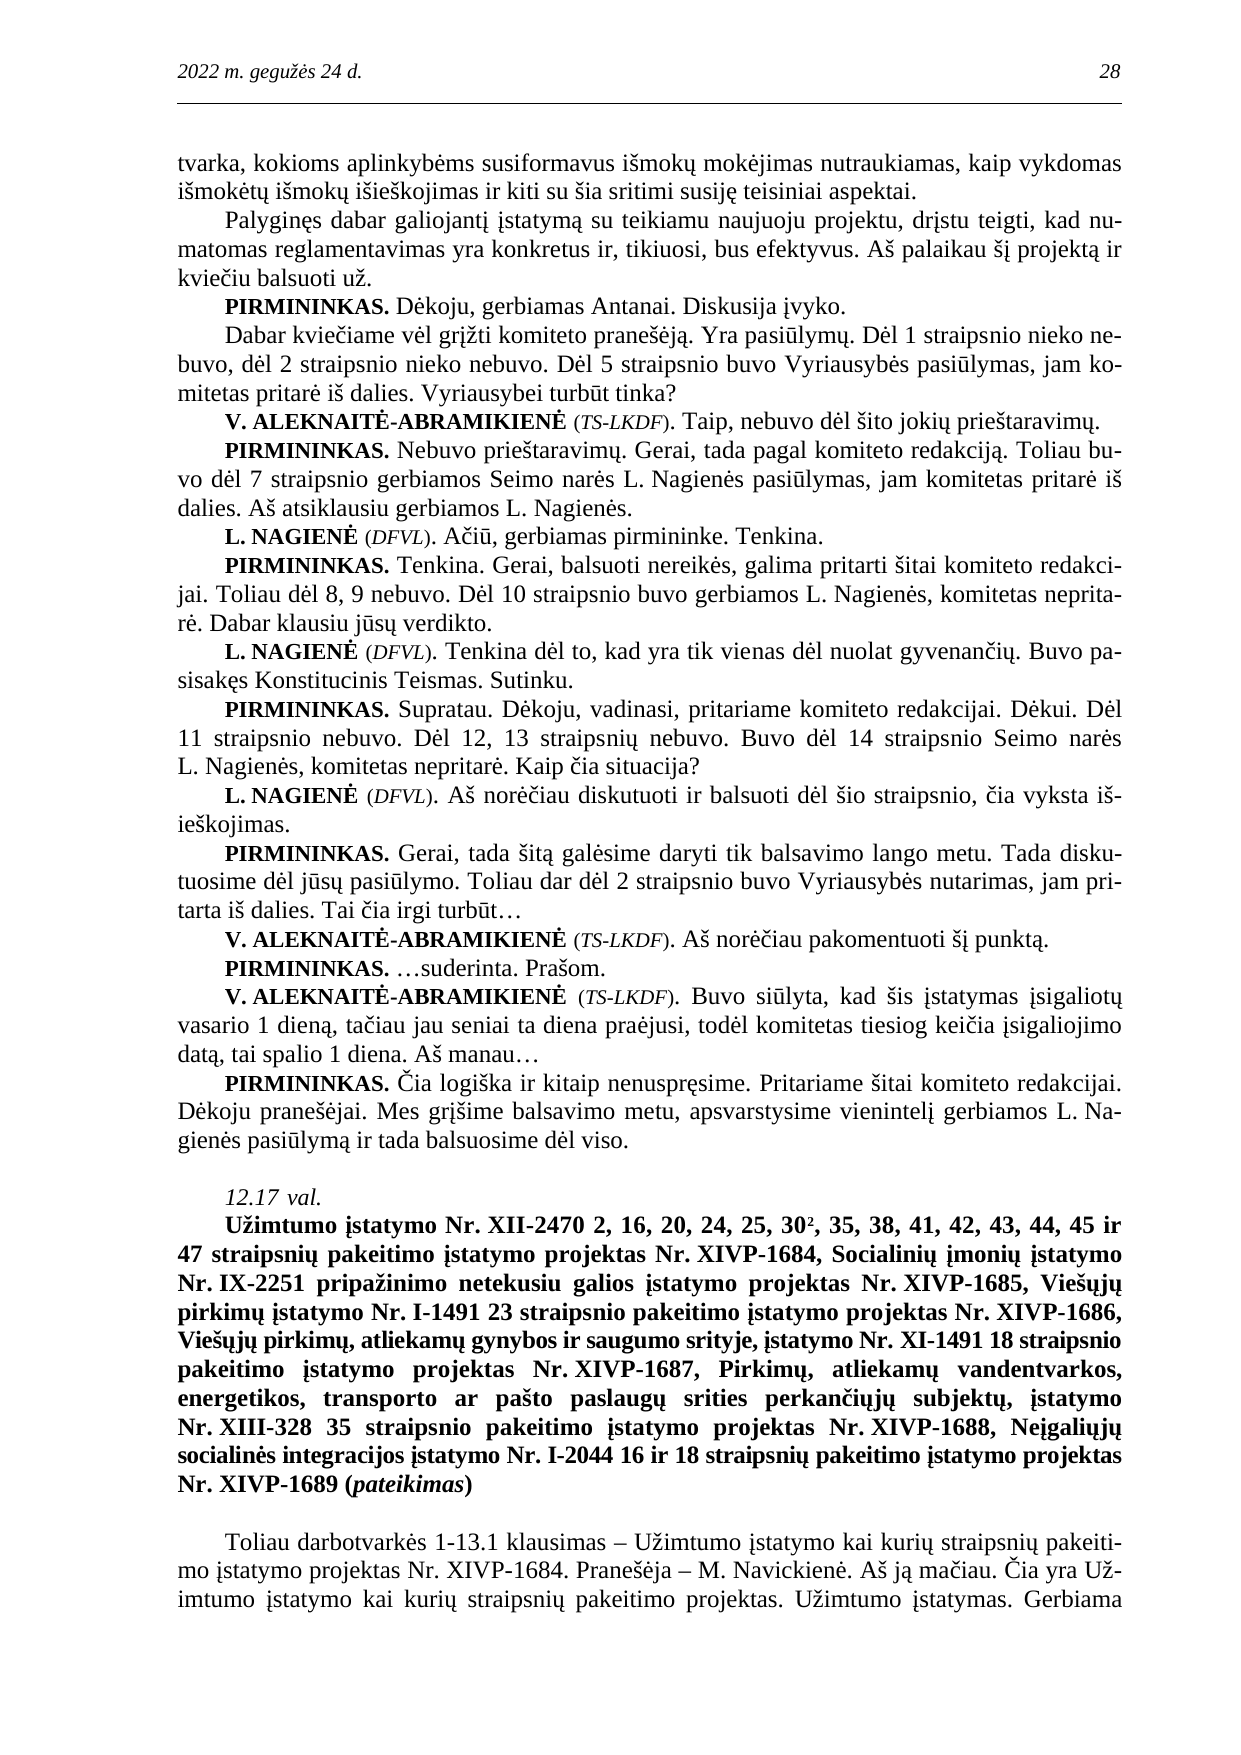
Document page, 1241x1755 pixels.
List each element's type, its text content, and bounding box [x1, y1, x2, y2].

text V. ALEKNAITĖ-ABRAMIKIENĖ (TS-LKDF). Taip, ne­bu­vo dėl ši­to jo­kių prieš­ta­ra­vi­mų. [177, 406, 1122, 435]
text Pa­ly­gi­nęs da­bar ga­lio­jan­tį įsta­ty­mą su tei­kia­mu nau­juo­ju pro­jek­tu, drįs­tu teig­ti, kad nu­ma­to­mas reg­la­men­ta­vi­mas yra kon­kre­tus ir, ti­kiuo­si, bus efek­ty­vus. Aš pa­lai­kau šį pro­jek­tą ir kvie­čiu bal­suo­ti už. [177, 205, 1122, 291]
text Už­im­tu­mo įsta­ty­mo Nr. XII-2470 2, 16, 20, 24, 25, 302, 35, 38, 41, 42, 43, 44, 45 ir 47 straips­nių pa­kei­ti­mo įsta­ty­mo pro­jek­tas Nr. XIVP-1684, So­cia­li­nių įmo­nių įsta­ty­mo Nr. IX-2251 pri­pa­ži­ni­mo ne­te­ku­siu ga­lios įsta­ty­mo pro­jek­tas Nr. XIVP-1685, Vie­šų­jų pir­ki­mų įsta­ty­mo Nr. I-1491 23 straips­nio pa­kei­ti­mo įsta­ty­mo pro­jek­tas Nr. XIVP-1686, Vie­šų­jų pir­ki­mų, at­lie­ka­mų gy­ny­bos ir sau­gu­mo sri­ty­je, įsta­ty­mo Nr. XI-1491 18 straips­nio pa­kei­ti­mo įsta­ty­mo pro­jek­tas Nr. XIVP-1687, Pir­ki­mų, at­lie­ka­mų van­dent­var­kos, energe­ti­kos, trans­por­to ar paš­to pa­slau­gų sri­ties per­kan­čių­jų sub­jek­tų, įsta­ty­mo Nr. XIII-328 35 straips­nio pa­kei­ti­mo įsta­ty­mo pro­jek­tas Nr. XIVP-1688, Ne­įga­lių­jų socia­li­nės in­teg­ra­ci­jos įsta­ty­mo Nr. I-2044 16 ir 18 straips­nių pa­kei­ti­mo įsta­ty­mo pro­jek­tas Nr. XIVP-1689 (pa­tei­ki­mas) [177, 1210, 1122, 1498]
text 12.17 val. [224, 1183, 1122, 1210]
text To­liau dar­bo­tvarkės 1-13.1 klau­si­mas – Už­im­tu­mo įsta­ty­mo kai ku­rių straips­nių pa­kei­ti­mo įsta­ty­mo pro­jek­tas Nr. XIVP-1684. Pra­ne­šė­ja – M. Na­vic­kie­nė. Aš ją ma­čiau. Čia yra Už­im­tu­mo įsta­ty­mo kai ku­rių straips­nių pa­kei­ti­mo pro­jek­tas. Už­im­tu­mo įsta­ty­mas. Ger­bia­ma [177, 1527, 1122, 1613]
text PIRMININKAS. Čia lo­giš­ka ir ki­taip ne­nu­sprę­si­me. Pri­ta­ria­me ši­tai ko­mi­te­to re­dak­ci­jai. Dė­ko­ju pra­ne­šė­jai. Mes grį­ši­me bal­sa­vi­mo me­tu, ap­svars­ty­si­me vie­nin­te­lį ger­bia­mos L. Na­gie­nės pa­siū­ly­mą ir ta­da bal­suo­si­me dėl vi­so. [177, 1068, 1122, 1154]
text PIRMININKAS. …su­de­rin­ta. Pra­šom. [177, 953, 1122, 981]
text PIRMININKAS. Ge­rai, ta­da ši­tą ga­lė­si­me da­ry­ti tik bal­sa­vi­mo lan­go me­tu. Ta­da dis­ku­tuo­si­me dėl jū­sų pa­siū­ly­mo. To­liau dar dėl 2 straips­nio bu­vo Vy­riau­sy­bės nu­ta­ri­mas, jam pri­tar­ta iš da­lies. Tai čia ir­gi tur­būt… [177, 838, 1122, 924]
text V. ALEKNAITĖ-ABRAMIKIENĖ (TS-LKDF). Bu­vo siū­ly­ta, kad šis įsta­ty­mas įsi­ga­lio­tų va­sa­rio 1 die­ną, ta­čiau jau se­niai ta die­na pra­ėju­si, to­dėl ko­mi­te­tas tie­siog kei­čia įsi­ga­lio­ji­mo da­tą, tai spa­lio 1 die­na. Aš ma­nau… [177, 981, 1122, 1068]
text V. ALEKNAITĖ-ABRAMIKIENĖ (TS-LKDF). Aš no­rė­čiau pa­ko­men­tuo­ti šį punk­tą. [177, 924, 1122, 953]
text PIRMININKAS. Ne­bu­vo prieš­ta­ra­vi­mų. Ge­rai, ta­da pa­gal ko­mi­te­to re­dak­ci­ją. To­liau bu­vo dėl 7 straips­nio ger­bia­mos Sei­mo na­rės L. Na­gie­nės pa­siū­ly­mas, jam ko­mi­te­tas pri­ta­rė iš da­lies. Aš at­si­klau­siu ger­bia­mos L. Na­gie­nės. [177, 435, 1122, 521]
text tvar­ka, ko­kioms ap­lin­ky­bėms su­si­for­ma­vus iš­mo­kų mo­kė­ji­mas nu­trau­kia­mas, kaip vyk­do­mas iš­mo­kė­tų iš­mo­kų iš­ieš­ko­ji­mas ir ki­ti su šia sri­ti­mi su­si­ję tei­si­niai as­pek­tai. [177, 148, 1122, 205]
text PIRMININKAS. Su­pra­tau. Dė­ko­ju, va­di­na­si, pri­ta­ria­me ko­mi­te­to re­dak­ci­jai. Dė­kui. Dėl 11 straips­nio ne­bu­vo. Dėl 12, 13 straips­nių ne­bu­vo. Bu­vo dėl 14 straips­nio Sei­mo na­rės L. Na­gie­nės, ko­mi­te­tas ne­pri­ta­rė. Kaip čia si­tu­a­ci­ja? [177, 694, 1122, 780]
text L. NAGIENĖ (DFVL). Aš no­rė­čiau dis­ku­tuo­ti ir bal­suo­ti dėl šio straips­nio, čia vyks­ta iš­ieš­ko­ji­mas. [177, 780, 1122, 838]
text Da­bar kvie­čia­me vėl grįž­ti ko­mi­te­to pra­ne­šė­ją. Yra pa­siū­ly­mų. Dėl 1 straips­nio nie­ko ne­bu­vo, dėl 2 straips­nio nie­ko ne­bu­vo. Dėl 5 straips­nio bu­vo Vy­riau­sy­bės pa­siū­ly­mas, jam ko­mi­te­tas pri­ta­rė iš da­lies. Vy­riau­sy­bei tur­būt tin­ka? [177, 320, 1122, 406]
text PIRMININKAS. Dė­ko­ju, ger­bia­mas An­ta­nai. Dis­ku­si­ja įvy­ko. [177, 291, 1122, 320]
text L. NAGIENĖ (DFVL). Ten­ki­na dėl to, kad yra tik vie­nas dėl nuo­lat gy­ve­nan­čių. Bu­vo pa­si­sa­kęs Kon­sti­tu­ci­nis Teis­mas. Su­tin­ku. [177, 636, 1122, 694]
text PIRMININKAS. Ten­ki­na. Ge­rai, bal­suo­ti ne­rei­kės, ga­li­ma pri­tar­ti ši­tai ko­mi­te­to re­dak­ci­jai. To­liau dėl 8, 9 ne­bu­vo. Dėl 10 straips­nio bu­vo ger­bia­mos L. Na­gie­nės, ko­mi­te­tas ne­pri­ta­rė. Da­bar klau­siu jū­sų ver­dik­to. [177, 550, 1122, 636]
text L. NAGIENĖ (DFVL). Ačiū, ger­bia­mas pir­mi­nin­ke. Ten­ki­na. [177, 521, 1122, 550]
